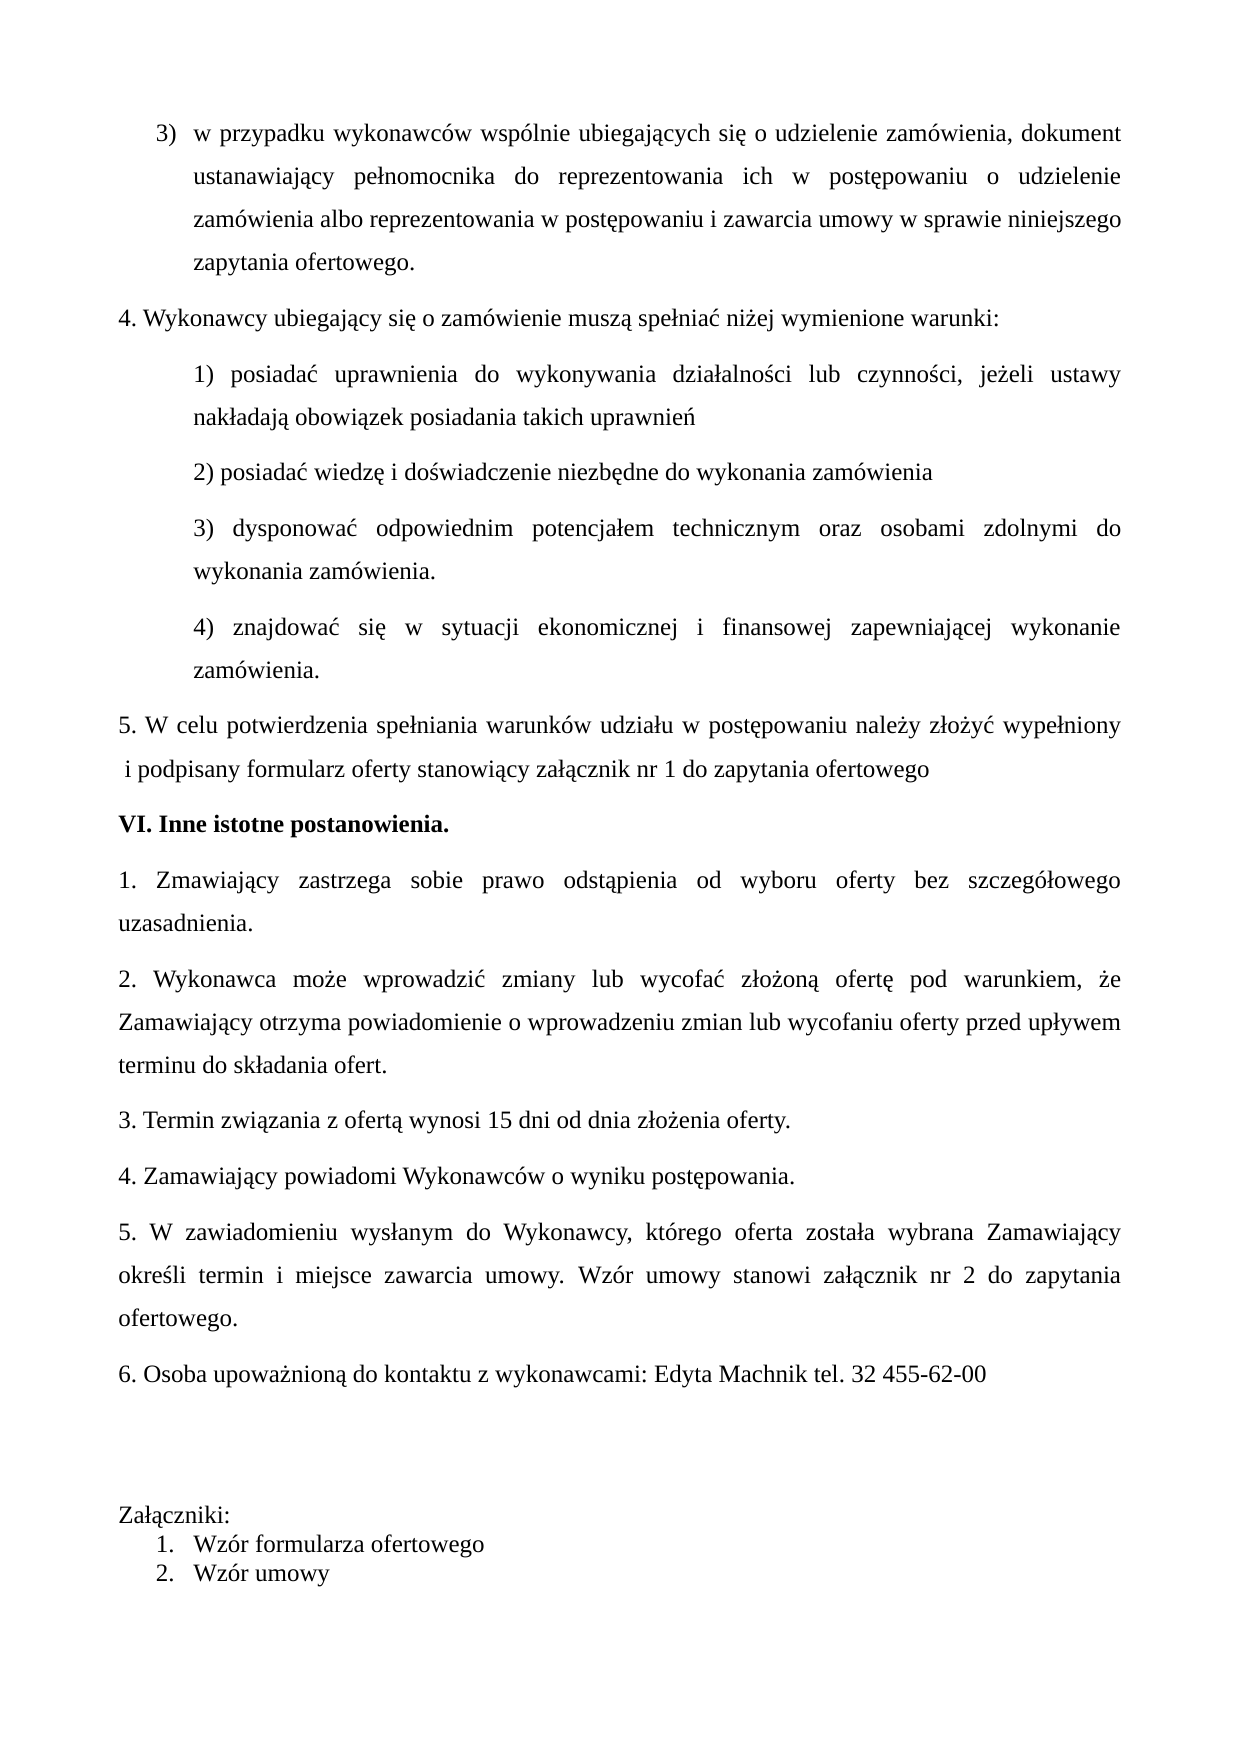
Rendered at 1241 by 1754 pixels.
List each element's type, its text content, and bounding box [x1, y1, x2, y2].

text 5. W celu potwierdzenia spełniania warunków udziału w postępowaniu należy złożyć wypełniony i podpisany formularz oferty stanowiący załącznik nr 1 do zapytania ofertowego [118, 711, 1122, 782]
list Wzór formularza ofertowego [156, 1529, 1122, 1558]
list 4) znajdować się w sytuacji ekonomicznej i finansowej zapewniającej wykonanie zamówienia. [156, 612, 1122, 684]
list 3) dysponować odpowiednim potencjałem technicznym oraz osobami zdolnymi do wykonania zamówienia. [156, 513, 1122, 585]
list 1) posiadać uprawnienia do wykonywania działalności lub czynności, jeżeli ustawy nakładają obowiązek posiadania takich uprawnień [156, 359, 1122, 431]
text 4. Zamawiający powiadomi Wykonawców o wyniku postępowania. [118, 1161, 1122, 1190]
text 4. Wykonawcy ubiegający się o zamówienie muszą spełniać niżej wymienione warunki: [118, 303, 1122, 332]
list w przypadku wykonawców wspólnie ubiegających się o udzielenie zamówienia, dokument ustanawiający pełnomocnika do reprezentowania ich w postępowaniu o udzielenie zamówienia albo reprezentowania w postępowaniu i zawarcia umowy w sprawie niniejszego zapytania ofertowego. [156, 118, 1122, 276]
text VI. Inne istotne postanowienia. [118, 809, 1122, 838]
text 1. Zmawiający zastrzega sobie prawo odstąpienia od wyboru oferty bez szczegółowego uzasadnienia. [118, 865, 1122, 937]
text 5. W zawiadomieniu wysłanym do Wykonawcy, którego oferta została wybrana Zamawiający określi termin i miejsce zawarcia umowy. Wzór umowy stanowi załącznik nr 2 do zapytania ofertowego. [118, 1217, 1122, 1332]
text 2. Wykonawca może wprowadzić zmiany lub wycofać złożoną ofertę pod warunkiem, że Zamawiający otrzyma powiadomienie o wprowadzeniu zmian lub wycofaniu oferty przed upływem terminu do składania ofert. [118, 964, 1122, 1079]
text 6. Osoba upoważnioną do kontaktu z wykonawcami: Edyta Machnik tel. 32 455-62-00 [118, 1359, 1122, 1387]
list Wzór umowy [156, 1558, 1122, 1587]
text Załączniki: [118, 1501, 1122, 1529]
list 2) posiadać wiedzę i doświadczenie niezbędne do wykonania zamówienia [156, 457, 1122, 486]
text 3. Termin związania z ofertą wynosi 15 dni od dnia złożenia oferty. [118, 1106, 1122, 1134]
